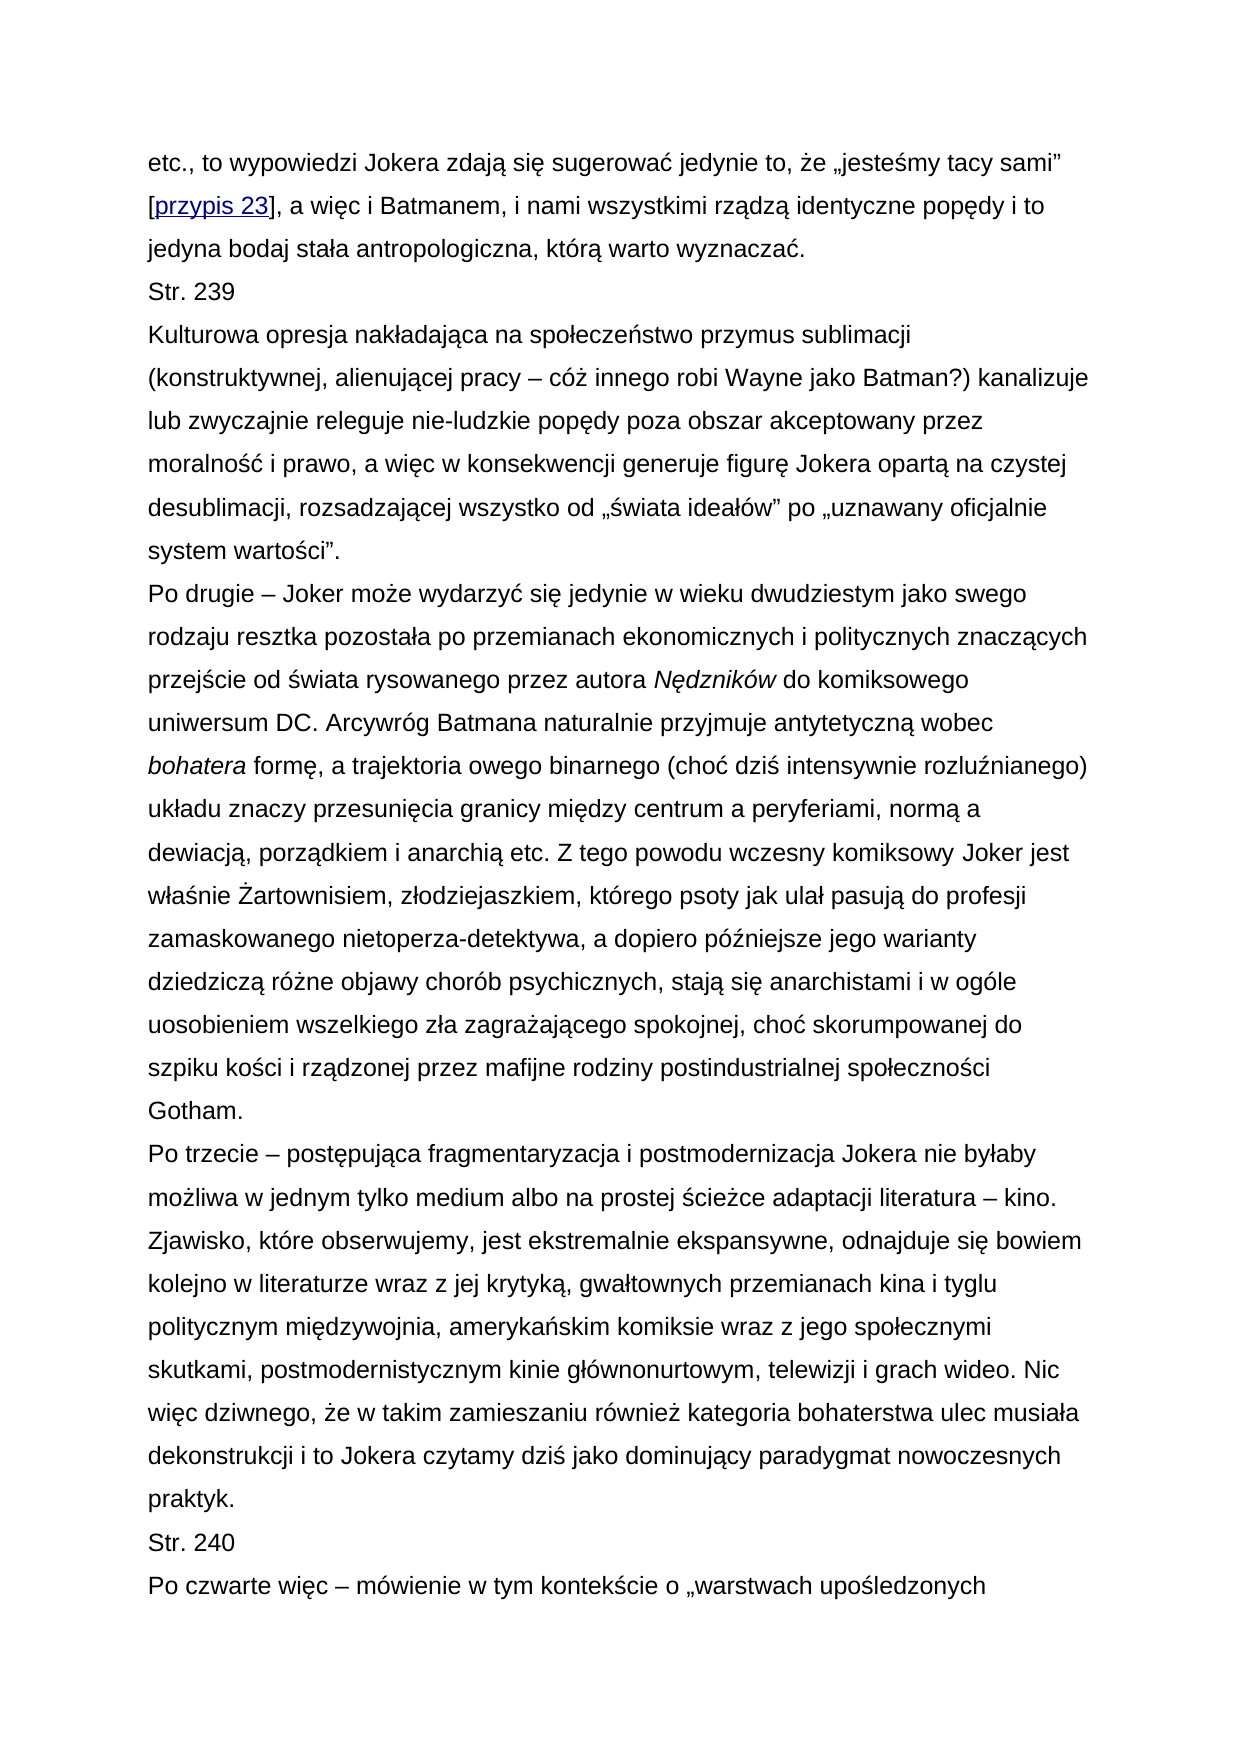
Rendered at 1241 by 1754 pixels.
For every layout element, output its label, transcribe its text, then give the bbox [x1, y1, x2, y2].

text Po czwarte więc – mówienie w tym kontekście o „warstwach upośledzonych [148, 1571, 1093, 1599]
text Str. 239 [148, 277, 1093, 306]
text Po trzecie – postępująca fragmentaryzacja i postmodernizacja Jokera nie byłaby możliwa w jednym tylko medium albo na prostej ścieżce adaptacji literatura – kino. Zjawisko, które obserwujemy, jest ekstremalnie ekspansywne, odnajduje się bowiem kolejno w literaturze wraz z jej krytyką, gwałtownych przemianach kina i tyglu politycznym międzywojnia, amerykańskim komiksie wraz z jego społecznymi skutkami, postmodernistycznym kinie głównonurtowym, telewizji i grach wideo. Nic więc dziwnego, że w takim zamieszaniu również kategoria bohaterstwa ulec musiała dekonstrukcji i to Jokera czytamy dziś jako dominujący paradygmat nowoczesnych praktyk. [148, 1139, 1093, 1513]
text etc., to wypowiedzi Jokera zdają się sugerować jedynie to, że „jesteśmy tacy sami” [przypis 23], a więc i Batmanem, i nami wszystkimi rządzą identyczne popędy i to jedyna bodaj stała antropologiczna, którą warto wyznaczać. [148, 148, 1093, 263]
text Str. 240 [148, 1528, 1093, 1556]
text Po drugie – Joker może wydarzyć się jedynie w wieku dwudziestym jako swego rodzaju resztka pozostała po przemianach ekonomicznych i politycznych znaczących przejście od świata rysowanego przez autora Nędzników do komiksowego uniwersum DC. Arcywróg Batmana naturalnie przyjmuje antytetyczną wobec bohatera formę, a trajektoria owego binarnego (choć dziś intensywnie rozluźnianego) układu znaczy przesunięcia granicy między centrum a peryferiami, normą a dewiacją, porządkiem i anarchią etc. Z tego powodu wczesny komiksowy Joker jest właśnie Żartownisiem, złodziejaszkiem, którego psoty jak ulał pasują do profesji zamaskowanego nietoperza-detektywa, a dopiero późniejsze jego warianty dziedziczą różne objawy chorób psychicznych, stają się anarchistami i w ogóle uosobieniem wszelkiego zła zagrażającego spokojnej, choć skorumpowanej do szpiku kości i rządzonej przez mafijne rodziny postindustrialnej społeczności Gotham. [148, 579, 1093, 1125]
text Kulturowa opresja nakładająca na społeczeństwo przymus sublimacji (konstruktywnej, alienującej pracy – cóż innego robi Wayne jako Batman?) kanalizuje lub zwyczajnie releguje nie-ludzkie popędy poza obszar akceptowany przez moralność i prawo, a więc w konsekwencji generuje figurę Jokera opartą na czystej desublimacji, rozsadzającej wszystko od „świata ideałów” po „uznawany oficjalnie system wartości”. [148, 320, 1093, 564]
